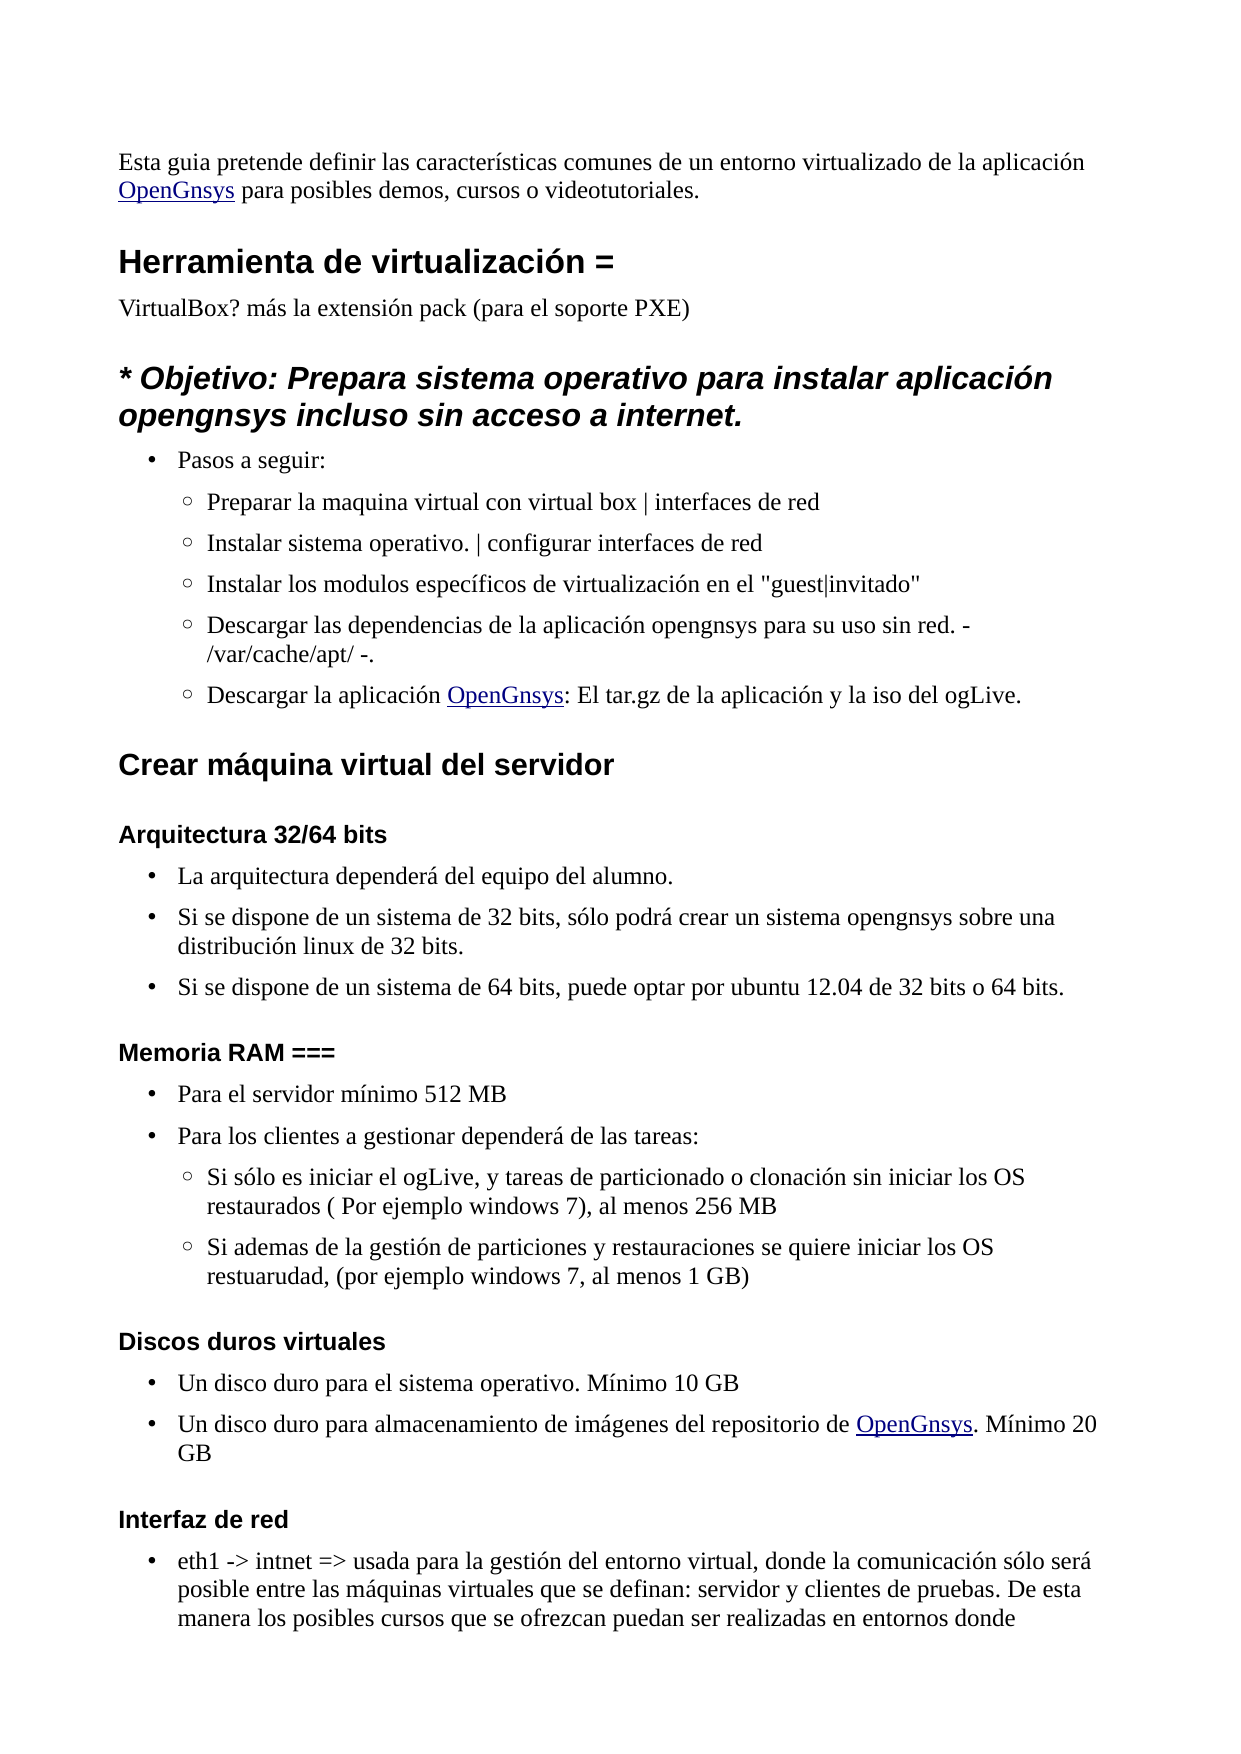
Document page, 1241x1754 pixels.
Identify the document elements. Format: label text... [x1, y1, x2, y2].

subtitle Crear máquina virtual del servidor [118, 747, 1122, 782]
list eth1 -> intnet => usada para la gestión del entorno virtual, donde la comunicación sólo será posible entre las máquinas virtuales que se definan: servidor y clientes de pruebas. De esta manera los posibles cursos que se ofrezcan puedan ser realizadas en entornos donde [148, 1546, 1122, 1632]
list Para el servidor mínimo 512 MB [148, 1079, 1122, 1108]
list Descargar las dependencias de la aplicación opengnsys para su uso sin red. - /var/cache/apt/ -. [177, 611, 1122, 668]
text Esta guia pretende definir las características comunes de un entorno virtualizado de la aplicación OpenGnsys para posibles demos, cursos o videotutoriales. [118, 147, 1122, 204]
list La arquitectura dependerá del equipo del alumno. [148, 861, 1122, 889]
list Si se dispone de un sistema de 64 bits, puede optar por ubuntu 12.04 de 32 bits o 64 bits. [148, 972, 1122, 1001]
text VirtualBox? más la extensión pack (para el soporte PXE) [118, 293, 1122, 322]
list Preparar la maquina virtual con virtual box | interfaces de red [177, 487, 1122, 516]
list Descargar la aplicación OpenGnsys: El tar.gz de la aplicación y la iso del ogLive. [177, 681, 1122, 709]
subtitle Interfaz de red [118, 1504, 1122, 1533]
list Instalar los modulos específicos de virtualización en el "guest|invitado" [177, 569, 1122, 598]
list Para los clientes a gestionar dependerá de las tareas: [148, 1121, 1122, 1149]
subtitle Memoria RAM === [118, 1038, 1122, 1067]
list Si se dispone de un sistema de 32 bits, sólo podrá crear un sistema opengnsys sobre una distribución linux de 32 bits. [148, 902, 1122, 959]
list Instalar sistema operativo. | configurar interfaces de red [177, 528, 1122, 557]
subtitle Discos duros virtuales [118, 1327, 1122, 1356]
subtitle Arquitectura 32/64 bits [118, 819, 1122, 848]
list Si sólo es iniciar el ogLive, y tareas de particionado o clonación sin iniciar los OS restaurados ( Por ejemplo windows 7), al menos 256 MB [177, 1162, 1122, 1219]
list Si ademas de la gestión de particiones y restauraciones se quiere iniciar los OS restuarudad, (por ejemplo windows 7, al menos 1 GB) [177, 1232, 1122, 1289]
list Un disco duro para almacenamiento de imágenes del repositorio de OpenGnsys. Mínimo 20 GB [148, 1409, 1122, 1467]
subtitle Herramienta de virtualización = [118, 242, 1122, 281]
list Un disco duro para el sistema operativo. Mínimo 10 GB [148, 1368, 1122, 1397]
subtitle * Objetivo: Prepara sistema operativo para instalar aplicación opengnsys incluso sin acceso a internet. [118, 359, 1122, 433]
list Pasos a seguir: [148, 446, 1122, 474]
